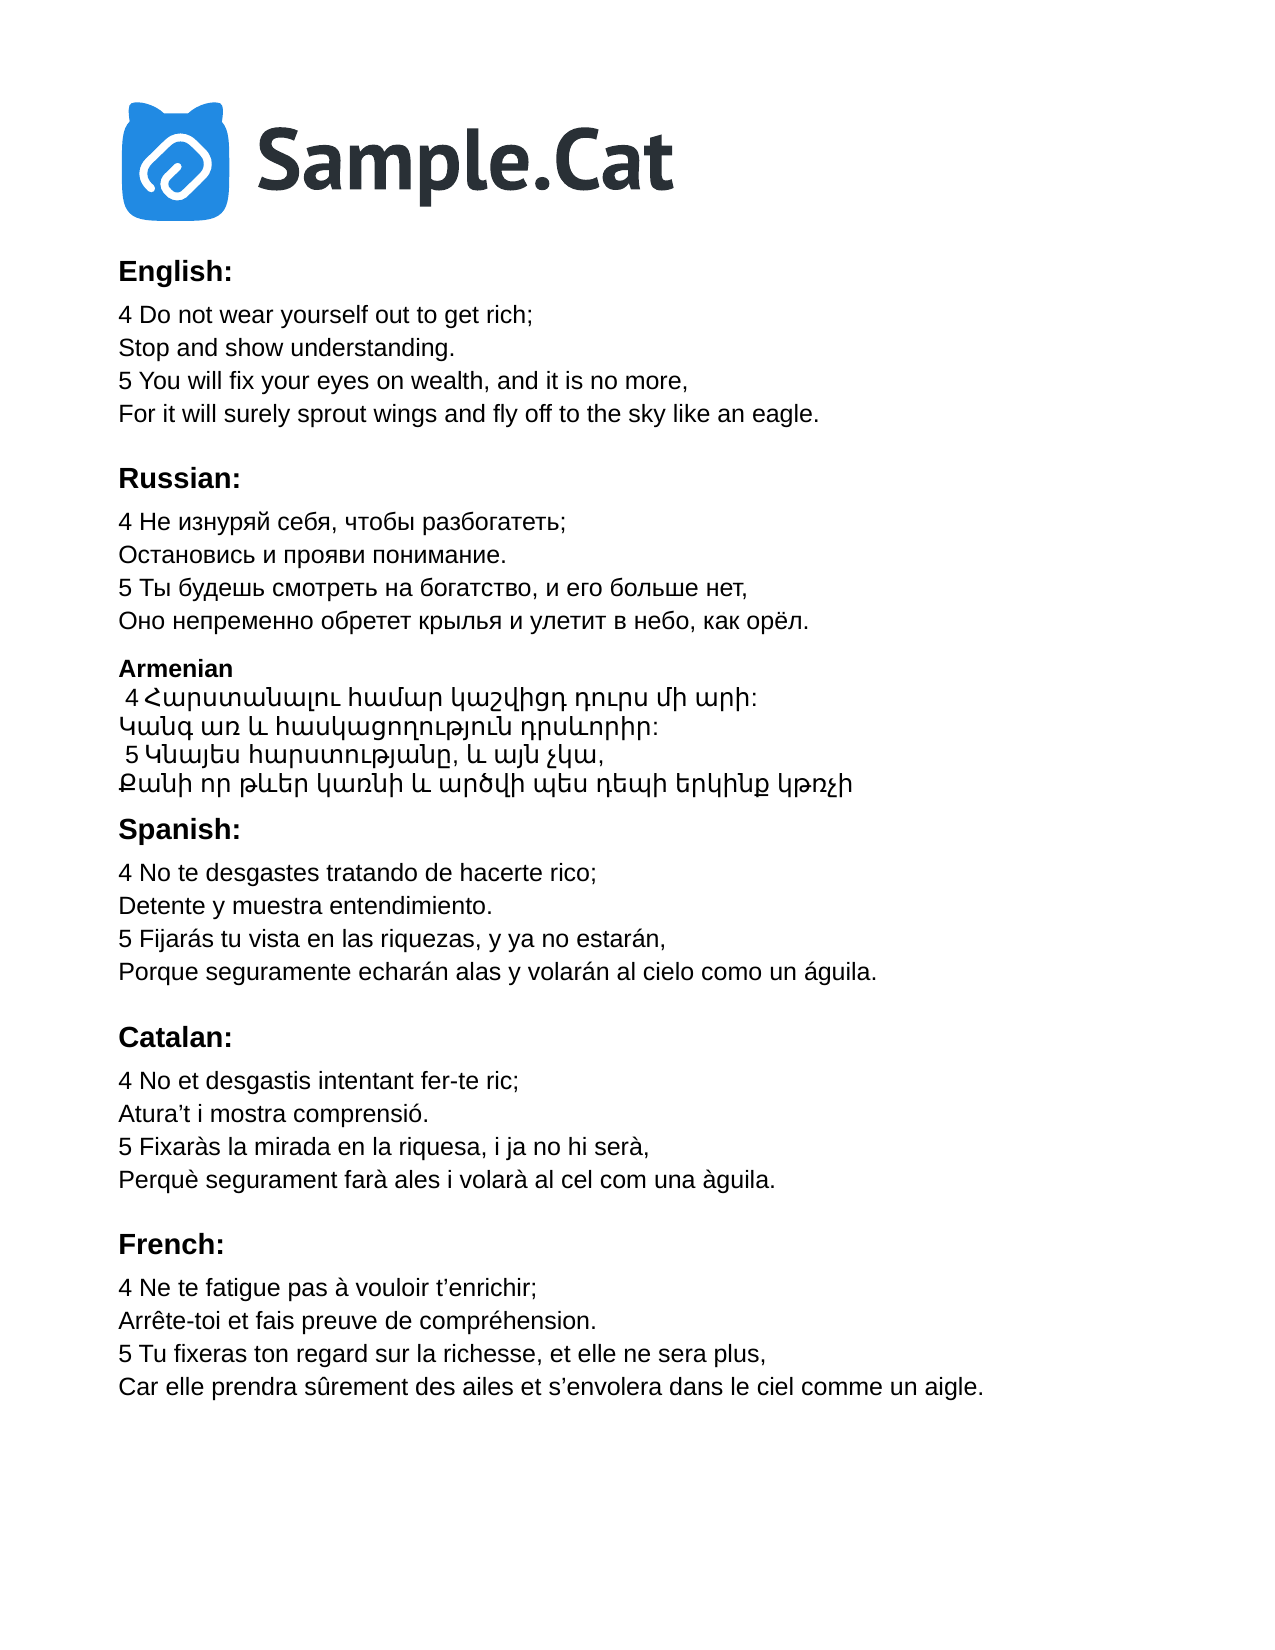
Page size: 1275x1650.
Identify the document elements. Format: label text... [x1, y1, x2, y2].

text 4 Не изнуряй себя, чтобы разбогатеть; Остановись и прояви понимание. 5 Ты будешь смотреть на богатство, и его больше нет, Оно непременно обретет крылья и улетит в небо, как орёл. [118, 507, 1157, 635]
text 4 Do not wear yourself out to get rich; Stop and show understanding. 5 You will fix your eyes on wealth, and it is no more, For it will surely sprout wings and fly off to the sky like an eagle. [118, 300, 1157, 428]
text Կանգ առ և հասկացողություն դրսևորիր: [118, 711, 1157, 740]
subtitle French: [118, 1227, 1157, 1260]
text 4 No te desgastes tratando de hacerte rico; Detente y muestra entendimiento. 5 Fijarás tu vista en las riquezas, y ya no estarán, Porque seguramente echarán alas y volarán al cielo como un águila. [118, 858, 1157, 986]
text 4 No et desgastis intentant fer-te ric; Atura’t i mostra comprensió. 5 Fixaràs la mirada en la riquesa, i ja no hi serà, Perquè segurament farà ales i volarà al cel com una àguila. [118, 1066, 1157, 1193]
subtitle Catalan: [118, 1019, 1157, 1053]
text Armenian [118, 654, 1157, 683]
subtitle Russian: [118, 461, 1157, 495]
text 5 Կնայես հարստությանը, և այն չկա, [118, 740, 1157, 769]
text 4 Հարստանալու համար կաշվիցդ դուրս մի արի: [118, 683, 1157, 711]
text Քանի որ թևեր կառնի և արծվի պես դեպի երկինք կթռչի [118, 769, 1157, 798]
subtitle English: [118, 254, 1157, 287]
text 4 Ne te fatigue pas à vouloir t’enrichir; Arrête-toi et fais preuve de compréhension. 5 Tu fixeras ton regard sur la richesse, et elle ne sera plus, Car elle prendra sûrement des ailes et s’envolera dans le ciel comme un aigle. [118, 1273, 1157, 1401]
subtitle Spanish: [118, 812, 1157, 846]
